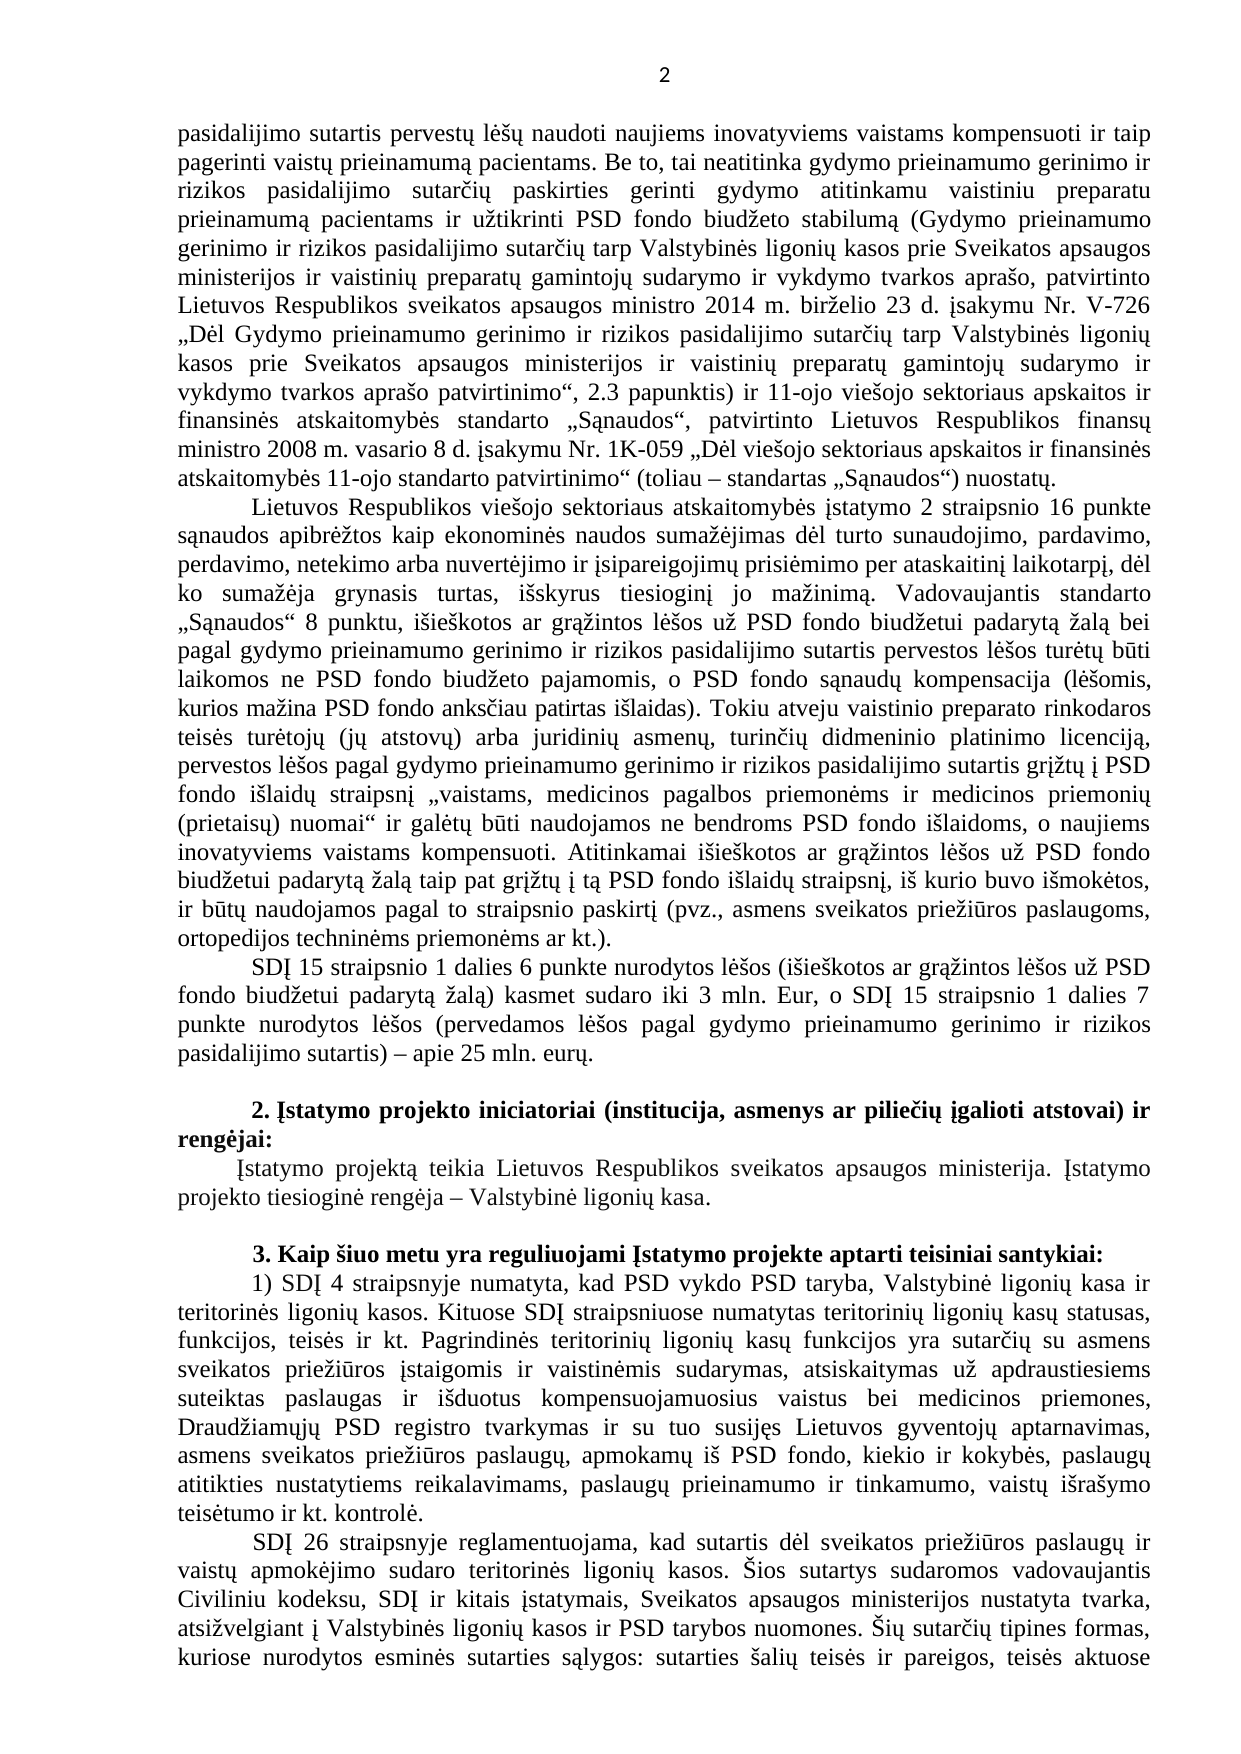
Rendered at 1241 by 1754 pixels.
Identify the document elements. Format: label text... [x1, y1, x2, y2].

text SDĮ 15 straipsnio 1 dalies 6 punkte nurodytos lėšos (išieškotos ar grąžintos lėšos už PSD fondo biudžetui padarytą žalą) kasmet sudaro iki 3 mln. Eur, o SDĮ 15 straipsnio 1 dalies 7 punkte nurodytos lėšos (pervedamos lėšos pagal gydymo prieinamumo gerinimo ir rizikos pasidalijimo sutartis) – apie 25 mln. eurų. [177, 952, 1152, 1067]
text 1) SDĮ 4 straipsnyje numatyta, kad PSD vykdo PSD taryba, Valstybinė ligonių kasa ir teritorinės ligonių kasos. Kituose SDĮ straipsniuose numatytas teritorinių ligonių kasų statusas, funkcijos, teisės ir kt. Pagrindinės teritorinių ligonių kasų funkcijos yra sutarčių su asmens sveikatos priežiūros įstaigomis ir vaistinėmis sudarymas, atsiskaitymas už apdraustiesiems suteiktas paslaugas ir išduotus kompensuojamuosius vaistus bei medicinos priemones, Draudžiamųjų PSD registro tvarkymas ir su tuo susijęs Lietuvos gyventojų aptarnavimas, asmens sveikatos priežiūros paslaugų, apmokamų iš PSD fondo, kiekio ir kokybės, paslaugų atitikties nustatytiems reikalavimams, paslaugų prieinamumo ir tinkamumo, vaistų išrašymo teisėtumo ir kt. kontrolė. [177, 1268, 1152, 1527]
text SDĮ 26 straipsnyje reglamentuojama, kad sutartis dėl sveikatos priežiūros paslaugų ir vaistų apmokėjimo sudaro teritorinės ligonių kasos. Šios sutartys sudaromos vadovaujantis Civiliniu kodeksu, SDĮ ir kitais įstatymais, Sveikatos apsaugos ministerijos nustatyta tvarka, atsižvelgiant į Valstybinės ligonių kasos ir PSD tarybos nuomones. Šių sutarčių tipines formas, kuriose nurodytos esminės sutarties sąlygos: sutarties šalių teisės ir pareigos, teisės aktuose [177, 1527, 1152, 1671]
text pasidalijimo sutartis pervestų lėšų naudoti naujiems inovatyviems vaistams kompensuoti ir taip pagerinti vaistų prieinamumą pacientams. Be to, tai neatitinka gydymo prieinamumo gerinimo ir rizikos pasidalijimo sutarčių paskirties gerinti gydymo atitinkamu vaistiniu preparatu prieinamumą pacientams ir užtikrinti PSD fondo biudžeto stabilumą (Gydymo prieinamumo gerinimo ir rizikos pasidalijimo sutarčių tarp Valstybinės ligonių kasos prie Sveikatos apsaugos ministerijos ir vaistinių preparatų gamintojų sudarymo ir vykdymo tvarkos aprašo, patvirtinto Lietuvos Respublikos sveikatos apsaugos ministro 2014 m. birželio 23 d. įsakymu Nr. V-726 „Dėl Gydymo prieinamumo gerinimo ir rizikos pasidalijimo sutarčių tarp Valstybinės ligonių kasos prie Sveikatos apsaugos ministerijos ir vaistinių preparatų gamintojų sudarymo ir vykdymo tvarkos aprašo patvirtinimo“, 2.3 papunktis) ir 11-ojo viešojo sektoriaus apskaitos ir finansinės atskaitomybės standarto „Sąnaudos“, patvirtinto Lietuvos Respublikos finansų ministro 2008 m. vasario 8 d. įsakymu Nr. 1K-059 „Dėl viešojo sektoriaus apskaitos ir finansinės atskaitomybės 11-ojo standarto patvirtinimo“ (toliau – standartas „Sąnaudos“) nuostatų. [177, 118, 1152, 492]
text Įstatymo projektą teikia Lietuvos Respublikos sveikatos apsaugos ministerija. Įstatymo projekto tiesioginė rengėja – Valstybinė ligonių kasa. [177, 1153, 1152, 1211]
text 2. Įstatymo projekto iniciatoriai (institucija, asmenys ar piliečių įgalioti atstovai) ir rengėjai: [177, 1096, 1152, 1153]
text 3. Kaip šiuo metu yra reguliuojami Įstatymo projekte aptarti teisiniai santykiai: [177, 1239, 1152, 1268]
text Lietuvos Respublikos viešojo sektoriaus atskaitomybės įstatymo 2 straipsnio 16 punkte sąnaudos apibrėžtos kaip ekonominės naudos sumažėjimas dėl turto sunaudojimo, pardavimo, perdavimo, netekimo arba nuvertėjimo ir įsipareigojimų prisiėmimo per ataskaitinį laikotarpį, dėl ko sumažėja grynasis turtas, išskyrus tiesioginį jo mažinimą. Vadovaujantis standarto „Sąnaudos“ 8 punktu, išieškotos ar grąžintos lėšos už PSD fondo biudžetui padarytą žalą bei pagal gydymo prieinamumo gerinimo ir rizikos pasidalijimo sutartis pervestos lėšos turėtų būti laikomos ne PSD fondo biudžeto pajamomis, o PSD fondo sąnaudų kompensacija (lėšomis, kurios mažina PSD fondo anksčiau patirtas išlaidas). Tokiu atveju vaistinio preparato rinkodaros teisės turėtojų (jų atstovų) arba juridinių asmenų, turinčių didmeninio platinimo licenciją, pervestos lėšos pagal gydymo prieinamumo gerinimo ir rizikos pasidalijimo sutartis grįžtų į PSD fondo išlaidų straipsnį „vaistams, medicinos pagalbos priemonėms ir medicinos priemonių (prietaisų) nuomai“ ir galėtų būti naudojamos ne bendroms PSD fondo išlaidoms, o naujiems inovatyviems vaistams kompensuoti. Atitinkamai išieškotos ar grąžintos lėšos už PSD fondo biudžetui padarytą žalą taip pat grįžtų į tą PSD fondo išlaidų straipsnį, iš kurio buvo išmokėtos, ir būtų naudojamos pagal to straipsnio paskirtį (pvz., asmens sveikatos priežiūros paslaugoms, ortopedijos techninėms priemonėms ar kt.). [177, 492, 1152, 952]
